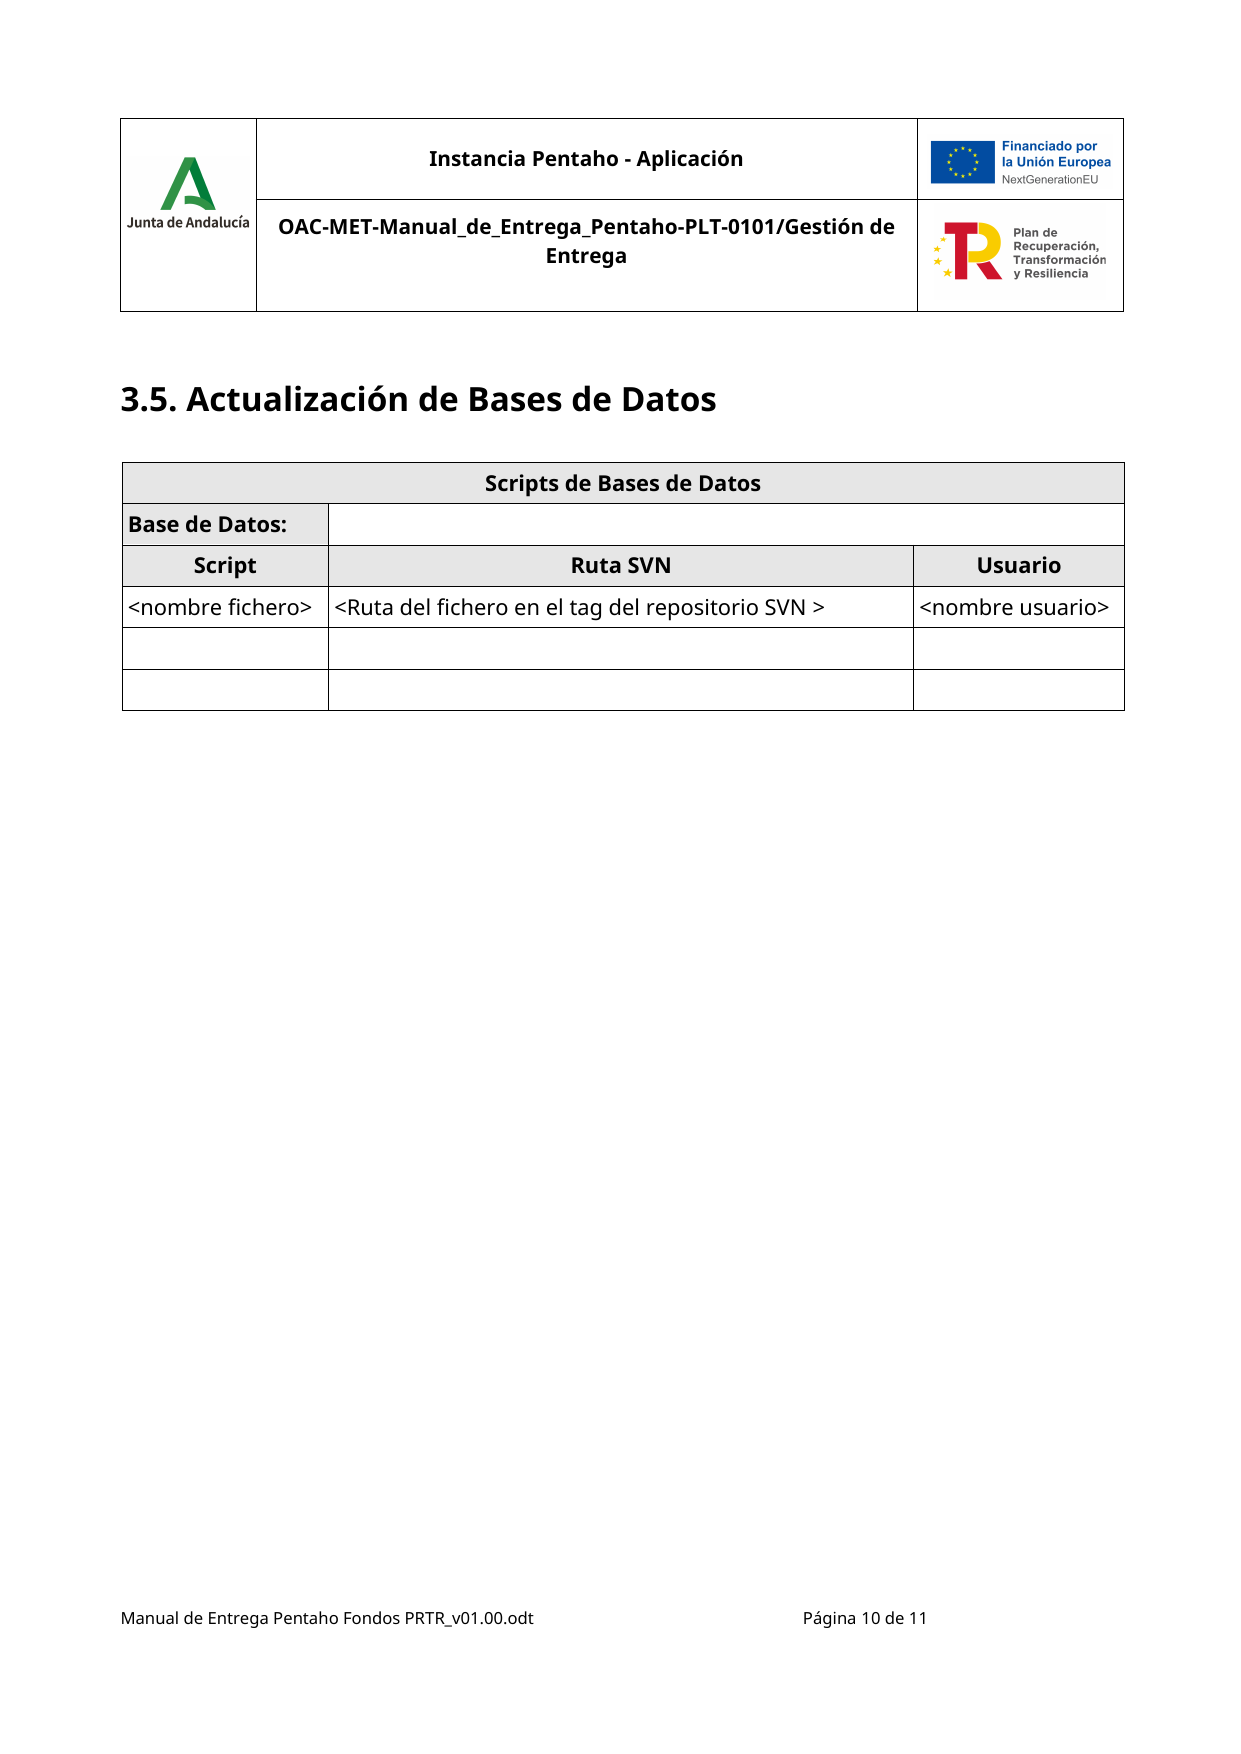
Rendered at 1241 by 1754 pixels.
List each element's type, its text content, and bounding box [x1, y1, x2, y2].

table_cell Ruta SVN [329, 546, 913, 586]
table_cell [123, 628, 328, 668]
table_cell Script [123, 546, 328, 586]
picture [927, 134, 1113, 189]
table_cell [329, 628, 913, 668]
table_cell [329, 504, 1124, 544]
table_cell [914, 670, 1124, 710]
table_header Scripts de Bases de Datos [123, 463, 1124, 503]
table_cell Base de Datos: [123, 504, 328, 544]
subtitle Actualización de Bases de Datos [120, 376, 1123, 422]
table_cell Usuario [914, 546, 1124, 586]
table_cell <nombre usuario> [914, 587, 1124, 627]
table_cell [329, 670, 913, 710]
picture [126, 156, 250, 229]
table_cell <Ruta del fichero en el tag del repositorio SVN > [329, 587, 913, 627]
table_cell <nombre fichero> [123, 587, 328, 627]
table_cell [123, 670, 328, 710]
picture [933, 203, 1106, 300]
table_cell [914, 628, 1124, 668]
